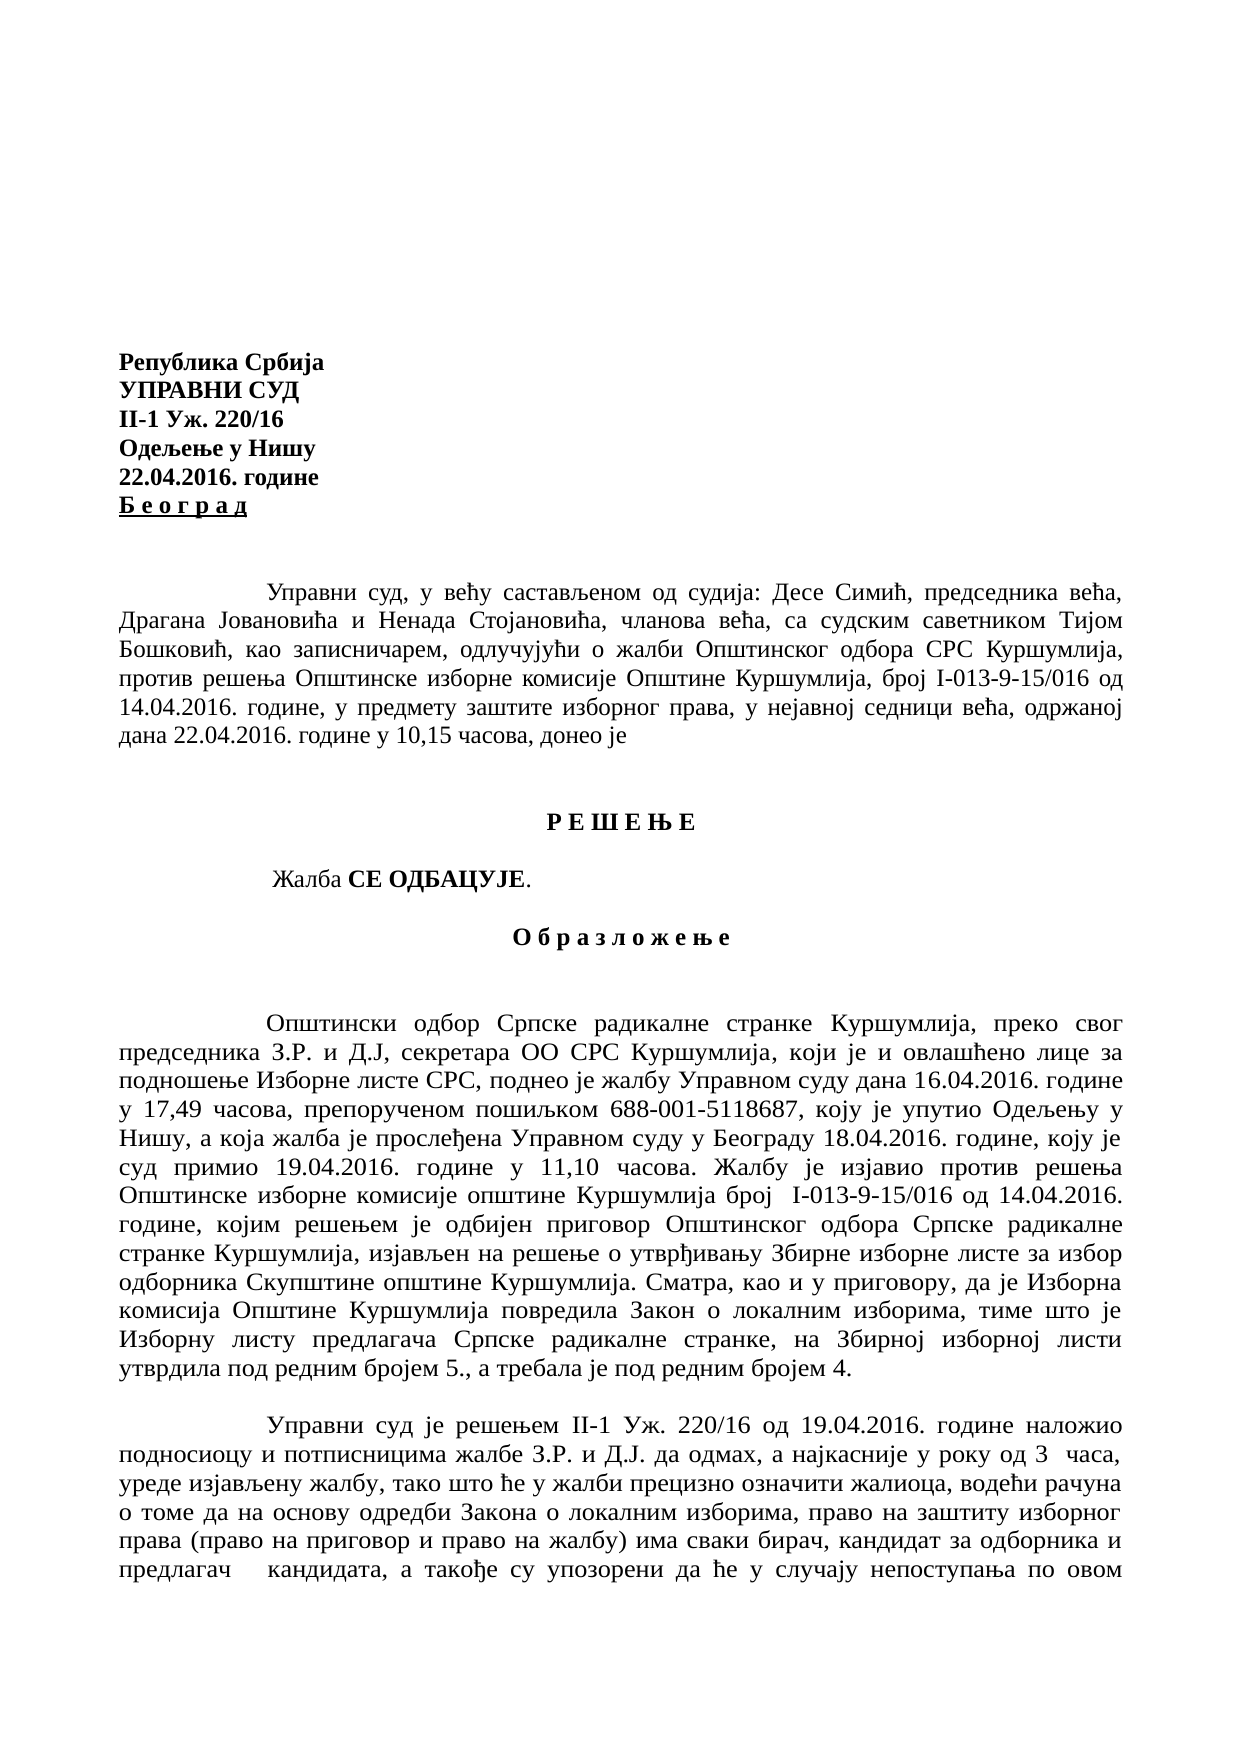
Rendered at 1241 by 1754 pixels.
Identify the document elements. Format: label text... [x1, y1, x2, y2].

text Општински одбор Српске радикалне странке Куршумлија, преко свог председника З.Р. и Д.Ј, секретара ОО СРС Куршумлија, који је и овлашћено лице за подношење Изборне листе СРС, поднео је жалбу Управном суду дана 16.04.2016. године у 17,49 часова, препорученом пошиљком 688-001-5118687, коју је упутио Одељењу у Нишу, а која жалба је прослеђена Управном суду у Београду 18.04.2016. године, коју је суд примио 19.04.2016. године у 11,10 часова. Жалбу је изјавио против решења Општинске изборне комисије општине Куршумлија број I-013-9-15/016 од 14.04.2016. године, којим решењем је одбијен приговор Општинског одбора Српске радикалне странке Куршумлија, изјављен на решење о утврђивању Збирне изборне листе за избор одборника Скупштине општине Куршумлија. Сматра, као и у приговору, да је Изборна комисија Општине Куршумлија повредила Закон о локалним изборима, тиме што је Изборну листу предлагача Српске радикалне странке, на Збирној изборној листи утврдила под редним бројем 5., а требала је под редним бројем 4. [119, 1008, 1123, 1382]
text 22.04.2016. године [119, 462, 1123, 490]
text О б р а з л о ж е њ е [119, 922, 1123, 950]
text Б е о г р а д [119, 490, 1123, 519]
text Република Србија [119, 135, 1123, 375]
text Управни суд, у већу састављеном од судија: Десе Симић, председника већа, Драгана Јовановића и Ненада Стојановића, чланова већа, са судским саветником Тијом Бошковић, као записничарем, одлучујући о жалби Општинског одбора СРС Куршумлија, против решења Општинске изборне комисије Општине Куршумлија, број I-013-9-15/016 од 14.04.2016. године, у предмету заштите изборног права, у нејавној седници већа, одржаној дана 22.04.2016. године у 10,15 часова, донео је [119, 577, 1123, 749]
text Одељење у Нишу [119, 433, 1123, 462]
text УПРАВНИ СУД [119, 375, 1123, 404]
text Жалба СЕ ОДБАЦУЈЕ. [119, 864, 1123, 893]
text Р Е Ш Е Њ Е [119, 807, 1123, 835]
text II-1 Уж. 220/16 [119, 404, 1123, 433]
text Управни суд је решењем II-1 Уж. 220/16 од 19.04.2016. године наложио подносиоцу и потписницима жалбе З.Р. и Д.Ј. да одмах, а најкасније у року од 3 часа, уреде изјављену жалбу, тако што ће у жалби прецизно означити жалиоца, водећи рачуна о томе да на основу одредби Закона о локалним изборима, право на заштиту изборног права (право на приговор и право на жалбу) има сваки бирач, кандидат за одборника и предлагач кандидата, а такође су упозорени да ће у случају непоступања по овом [119, 1410, 1123, 1583]
